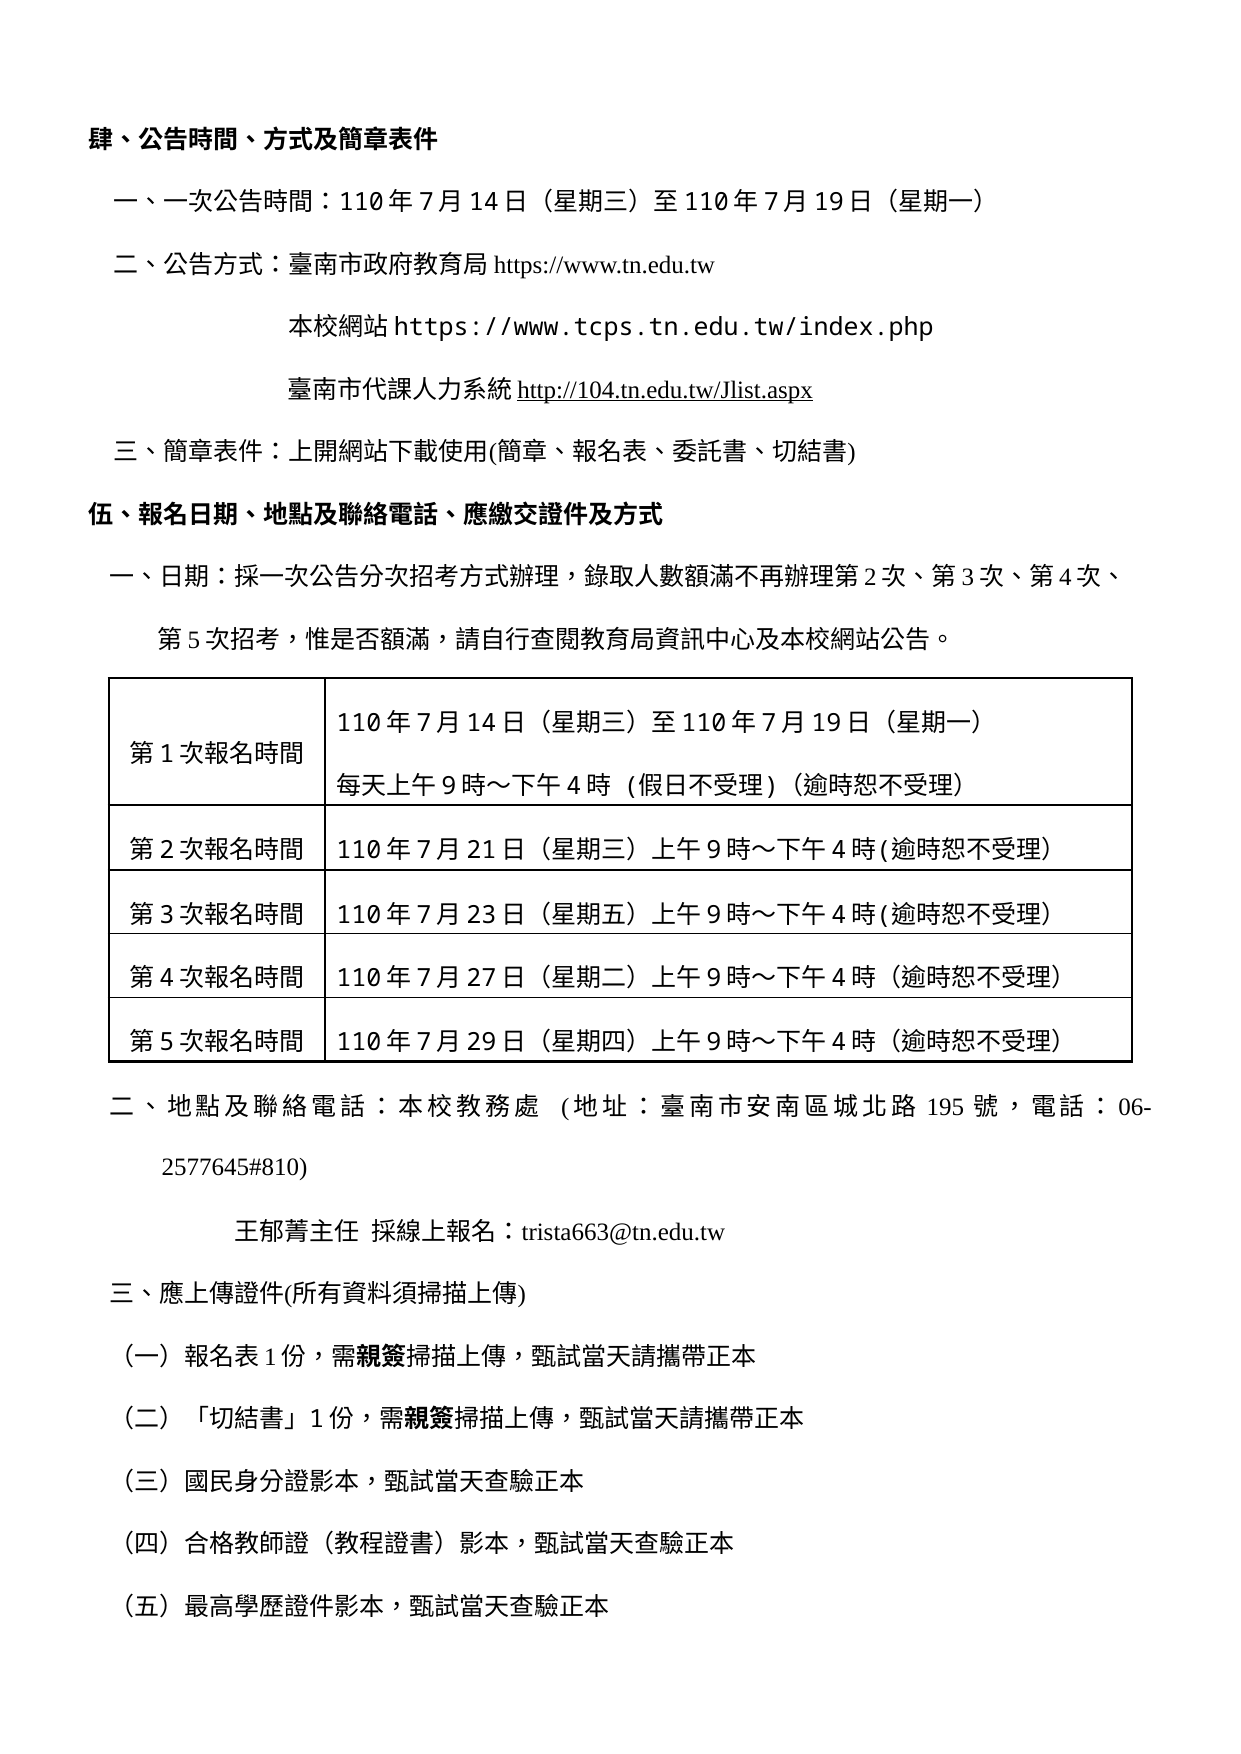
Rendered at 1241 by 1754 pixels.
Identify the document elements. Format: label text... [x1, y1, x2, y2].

text 王郁菁主任 採線上報名：trista663@tn.edu.tw [109, 1187, 1152, 1250]
list 肆、公告時間、方式及簡章表件 [89, 96, 1152, 158]
text （一）報名表1份，需親簽掃描上傳，甄試當天請攜帶正本 [109, 1312, 1152, 1375]
text 一、一次公告時間：110年7月14日（星期三）至110年7月19日（星期一） [89, 158, 1152, 221]
table_cell 110年7月21日（星期三）上午9時～下午4時(逾時恕不受理） [326, 806, 1131, 869]
text 三、簡章表件：上開網站下載使用(簡章、報名表、委託書、切結書) [89, 408, 1152, 471]
table_cell 110年7月29日（星期四）上午9時～下午4時（逾時恕不受理） [326, 998, 1131, 1060]
text 一、日期：採一次公告分次招考方式辦理，錄取人數額滿不再辦理第2次、第3次、第4次、 [109, 533, 1152, 596]
text 第5次招考，惟是否額滿，請自行查閱教育局資訊中心及本校網站公告。 [89, 596, 1152, 658]
table_cell 第3次報名時間 [110, 871, 324, 933]
text （五）最高學歷證件影本，甄試當天查驗正本 [109, 1562, 1152, 1625]
table_cell 第5次報名時間 [110, 998, 324, 1060]
table_cell 110年7月27日（星期二）上午9時～下午4時（逾時恕不受理） [326, 934, 1131, 997]
text （四）合格教師證（教程證書）影本，甄試當天查驗正本 [109, 1500, 1152, 1562]
text 臺南市代課人力系統http://104.tn.edu.tw/Jlist.aspx [89, 346, 1152, 408]
text （二）「切結書」1份，需親簽掃描上傳，甄試當天請攜帶正本 [109, 1375, 1152, 1437]
table_cell 第4次報名時間 [110, 934, 324, 997]
text 伍、報名日期、地點及聯絡電話、應繳交證件及方式 [89, 471, 1152, 533]
table_header 第1次報名時間 [110, 679, 324, 804]
table_header 110年7月14日（星期三）至110年7月19日（星期一） 每天上午9時～下午4時 (假日不受理)（逾時恕不受理） [326, 679, 1131, 804]
text 三、應上傳證件(所有資料須掃描上傳) [109, 1250, 1152, 1312]
text 二、公告方式：臺南市政府教育局https://www.tn.edu.tw [89, 221, 1152, 283]
table_cell 第2次報名時間 [110, 806, 324, 869]
text 本校網站https://www.tcps.tn.edu.tw/index.php [89, 283, 1152, 346]
text 二、地點及聯絡電話：本校教務處 (地址：臺南市安南區城北路195號，電話：06-2577645#810) [109, 1062, 1152, 1187]
table_cell 110年7月23日（星期五）上午9時～下午4時(逾時恕不受理） [326, 871, 1131, 933]
text （三）國民身分證影本，甄試當天查驗正本 [109, 1437, 1152, 1500]
